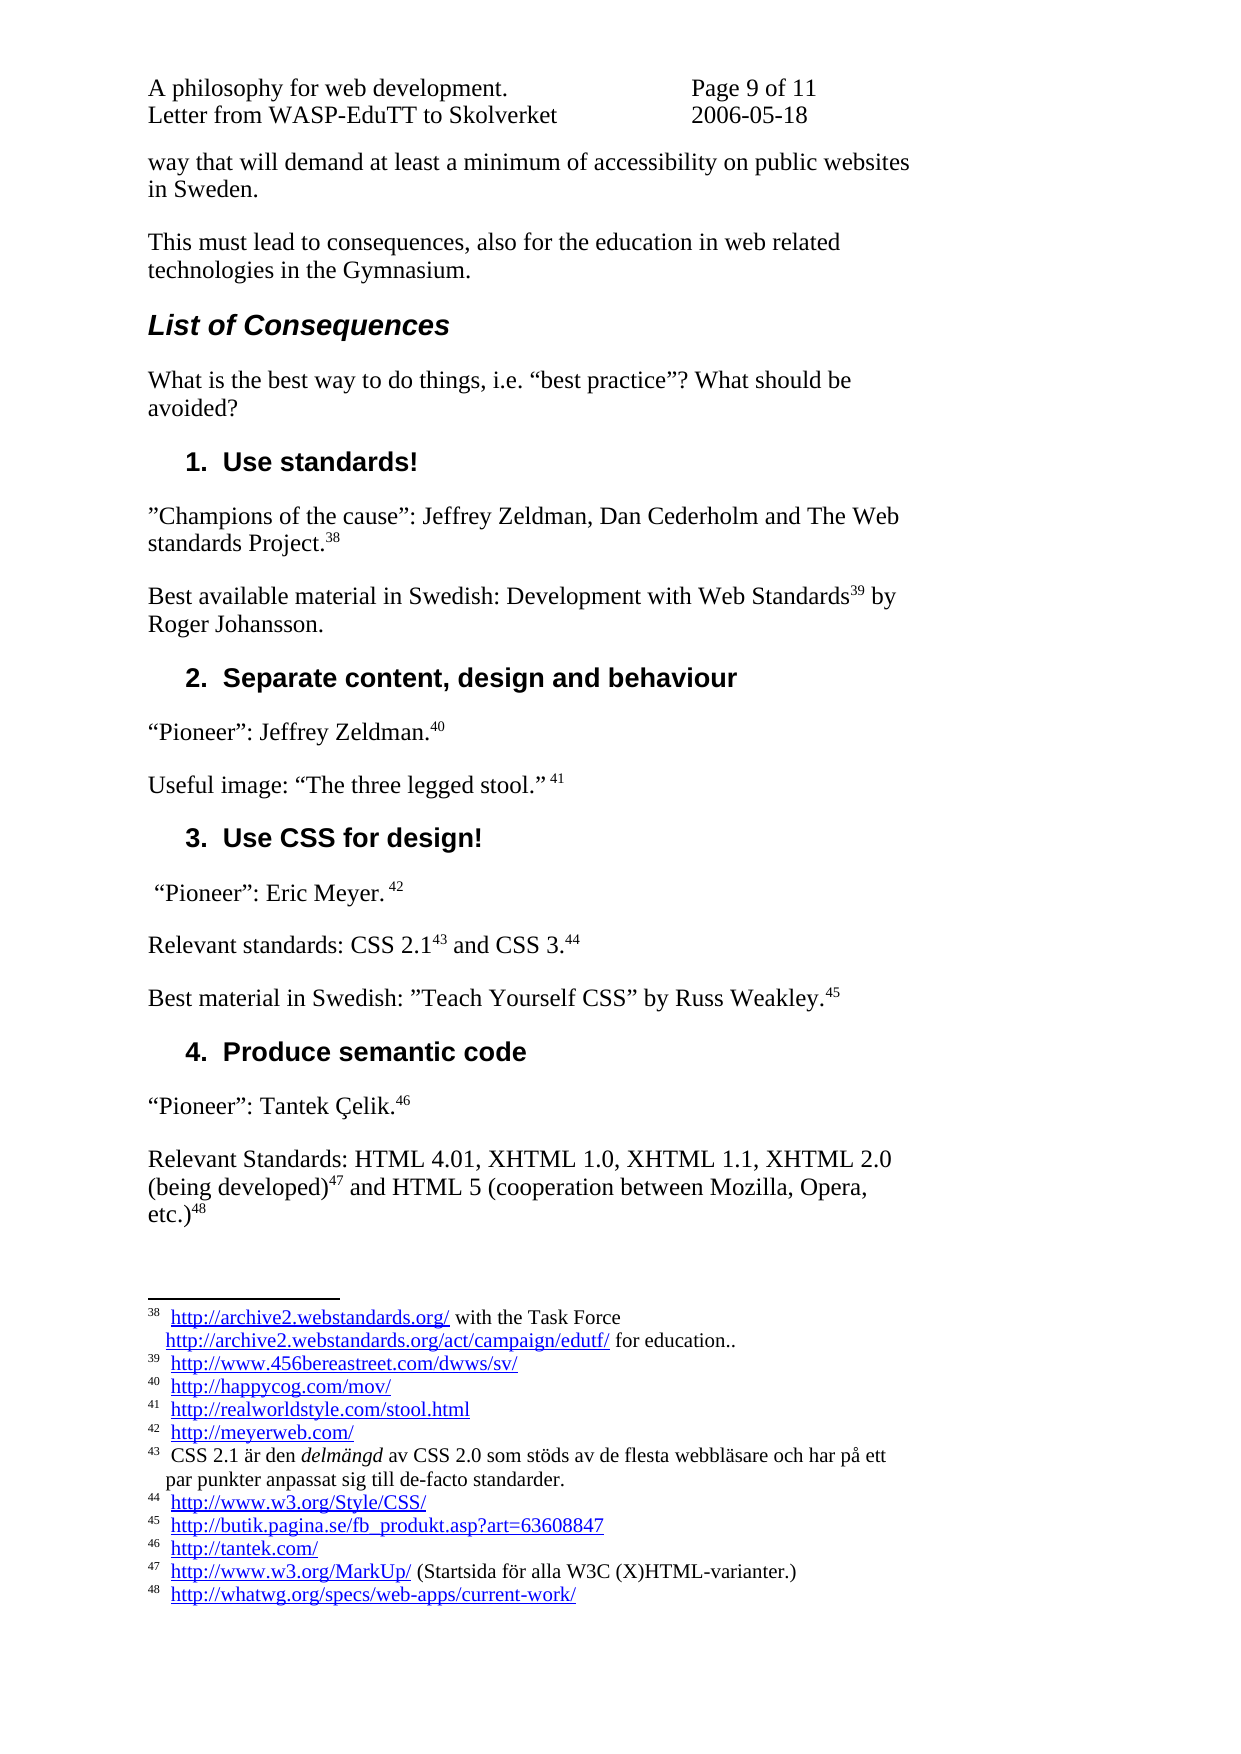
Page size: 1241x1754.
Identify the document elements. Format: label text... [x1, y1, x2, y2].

text “Pioneer”: Eric Meyer. [148, 879, 915, 906]
subtitle Separate content, design and behaviour [185, 663, 915, 693]
text “Pioneer”: Jeffrey Zeldman. [148, 718, 915, 746]
subtitle List of Consequences [148, 308, 915, 341]
subtitle Use standards! [185, 447, 915, 477]
text CSS 2.1 är den delmängd av CSS 2.0 som stöds av de flesta webbläsare och har på ett par punkter anpassat sig till de-facto standarder. [148, 1444, 915, 1491]
text This must lead to consequences, also for the education in web related technologies in the Gymnasium. [148, 228, 915, 283]
text way that will demand at least a minimum of accessibility on public websites in Sweden. [148, 148, 915, 203]
text http://www.w3.org/Style/CSS/ [148, 1491, 915, 1514]
subtitle Use CSS for design! [185, 823, 915, 854]
text http://butik.pagina.se/fb_produkt.asp?art=63608847 [148, 1514, 915, 1537]
subtitle Produce semantic code [185, 1037, 915, 1067]
text Relevant Standards: HTML 4.01, XHTML 1.0, XHTML 1.1, XHTML 2.0 (being developed) and HTML 5 (cooperation between Mozilla, Opera, etc.) [148, 1145, 915, 1228]
text ”Champions of the cause”: Jeffrey Zeldman, Dan Cederholm and The Web standards Project. [148, 502, 915, 557]
text http://happycog.com/mov/ [148, 1375, 915, 1398]
text http://whatwg.org/specs/web-apps/current-work/ [148, 1583, 915, 1606]
text Best available material in Swedish: Development with Web Standards by Roger Johansson. [148, 582, 915, 638]
text http://www.456bereastreet.com/dwws/sv/ [148, 1352, 915, 1375]
text http://www.w3.org/MarkUp/ (Startsida för alla W3C (X)HTML-varianter.) [148, 1560, 915, 1583]
text http://tantek.com/ [148, 1537, 915, 1560]
text http://archive2.webstandards.org/ with the Task Force http://archive2.webstandards.org/act/campaign/edutf/ for education.. [148, 1306, 915, 1352]
text What is the best way to do things, i.e. “best practice”? What should be avoided? [148, 366, 915, 422]
text “Pioneer”: Tantek Çelik. [148, 1092, 915, 1120]
text http://meyerweb.com/ [148, 1421, 915, 1444]
text Relevant standards: CSS 2.1 and CSS 3. [148, 931, 915, 959]
text Useful image: “The three legged stool.” [148, 771, 915, 798]
text http://realworldstyle.com/stool.html [148, 1398, 915, 1421]
text Best material in Swedish: ”Teach Yourself CSS” by Russ Weakley. [148, 984, 915, 1012]
